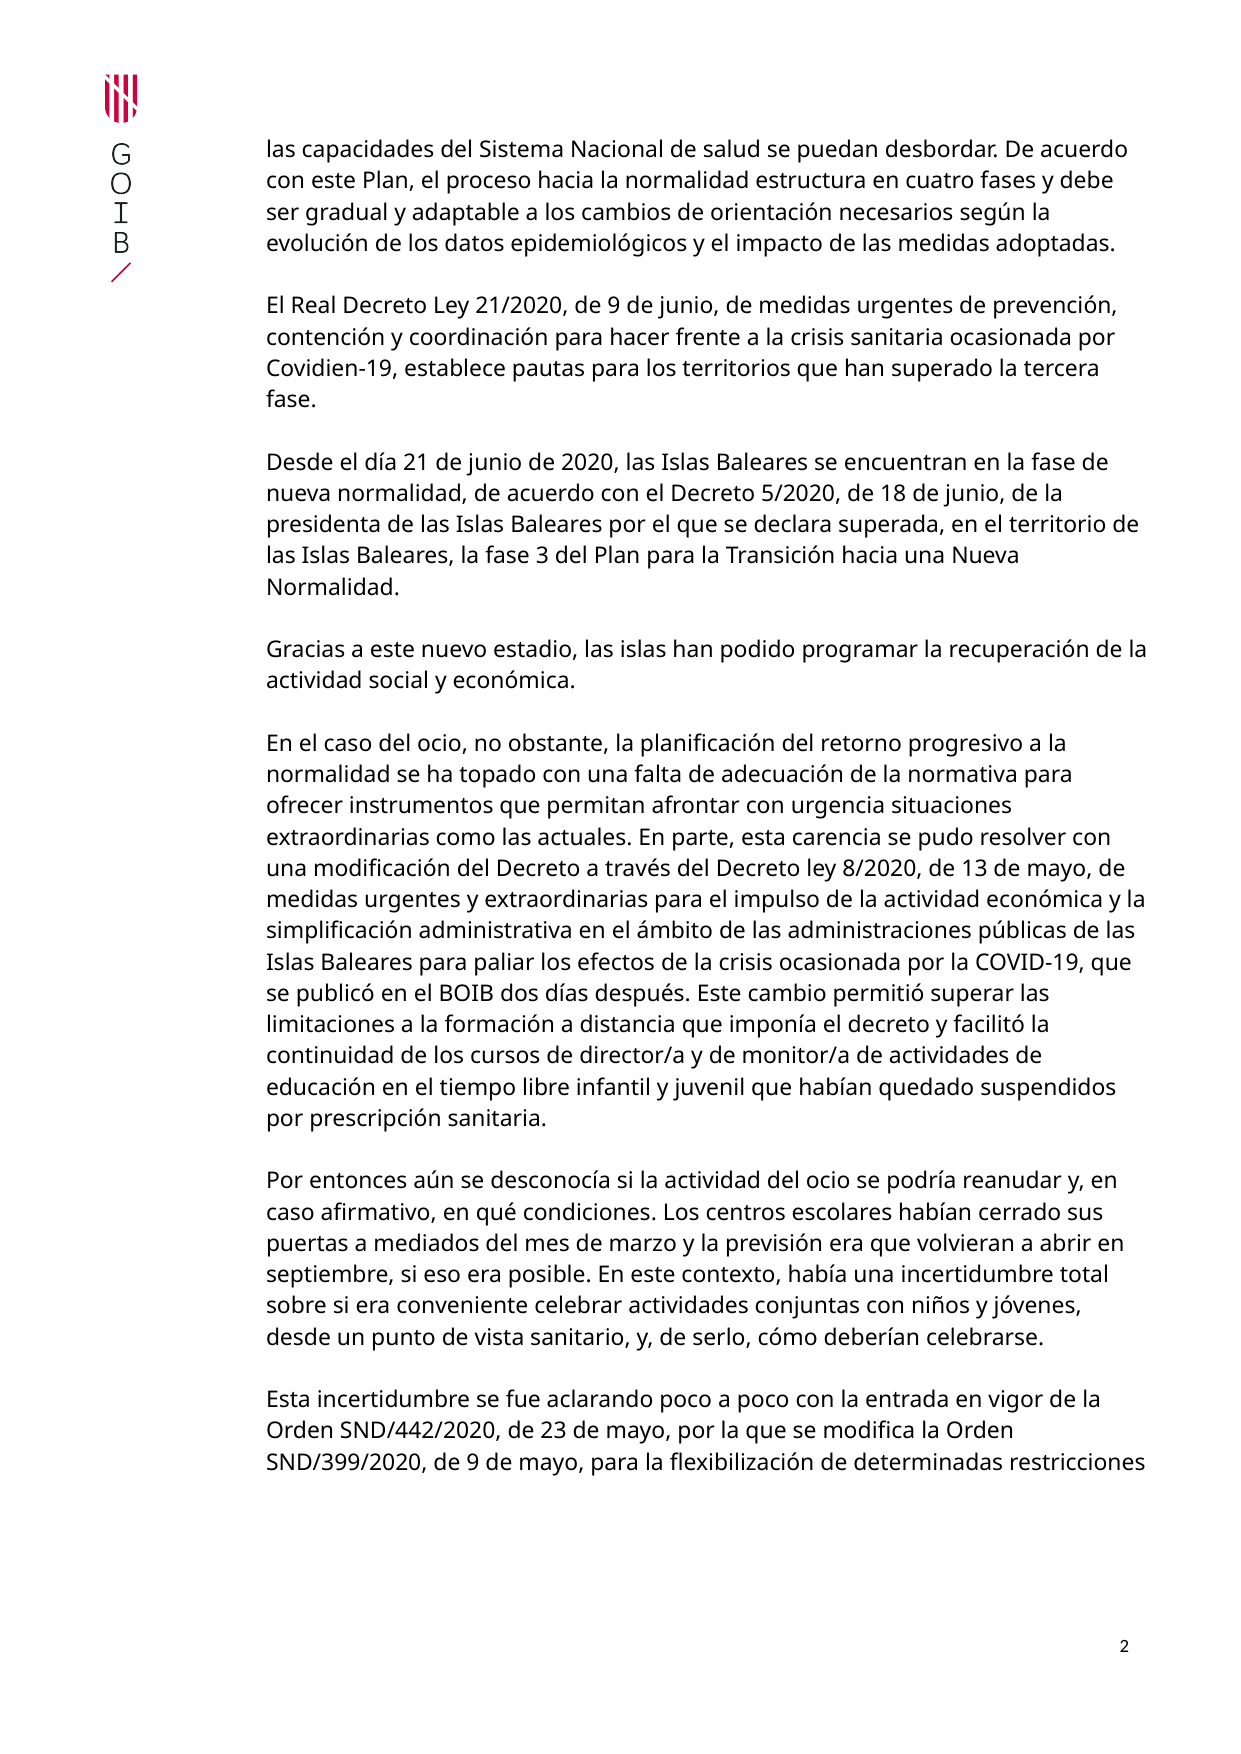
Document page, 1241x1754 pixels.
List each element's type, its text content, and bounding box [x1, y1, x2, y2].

text Esta incertidumbre se fue aclarando poco a poco con la entrada en vigor de la Orden SND/442/2020, de 23 de mayo, por la que se modifica la Orden SND/399/2020, de 9 de mayo, para la flexibilización de determinadas restricciones [266, 1383, 1152, 1477]
text Desde el día 21 de junio de 2020, las Islas Baleares se encuentran en la fase de nueva normalidad, de acuerdo con el Decreto 5/2020, de 18 de junio, de la presidenta de las Islas Baleares por el que se declara superada, en el territorio de las Islas Baleares, la fase 3 del Plan para la Transición hacia una Nueva Normalidad. [266, 445, 1152, 602]
text Por entonces aún se desconocía si la actividad del ocio se podría reanudar y, en caso afirmativo, en qué condiciones. Los centros escolares habían cerrado sus puertas a mediados del mes de marzo y la previsión era que volvieran a abrir en septiembre, si eso era posible. En este contexto, había una incertidumbre total sobre si era conveniente celebrar actividades conjuntas con niños y jóvenes, desde un punto de vista sanitario, y, de serlo, cómo deberían celebrarse. [266, 1164, 1152, 1352]
text Gracias a este nuevo estadio, las islas han podido programar la recuperación de la actividad social y económica. [266, 633, 1152, 695]
picture [76, 51, 166, 313]
text En el caso del ocio, no obstante, la planificación del retorno progresivo a la normalidad se ha topado con una falta de adecuación de la normativa para ofrecer instrumentos que permitan afrontar con urgencia situaciones extraordinarias como las actuales. En parte, esta carencia se pudo resolver con una modificación del Decreto a través del Decreto ley 8/2020, de 13 de mayo, de medidas urgentes y extraordinarias para el impulso de la actividad económica y la simplificación administrativa en el ámbito de las administraciones públicas de las Islas Baleares para paliar los efectos de la crisis ocasionada por la COVID-19, que se publicó en el BOIB dos días después. Este cambio permitió superar las limitaciones a la formación a distancia que imponía el decreto y facilitó la continuidad de los cursos de director/a y de monitor/a de actividades de educación en el tiempo libre infantil y juvenil que habían quedado suspendidos por prescripción sanitaria. [266, 727, 1152, 1133]
text El Real Decreto Ley 21/2020, de 9 de junio, de medidas urgentes de prevención, contención y coordinación para hacer frente a la crisis sanitaria ocasionada por Covidien-19, establece pautas para los territorios que han superado la tercera fase. [266, 289, 1152, 414]
text las capacidades del Sistema Nacional de salud se puedan desbordar. De acuerdo con este Plan, el proceso hacia la normalidad estructura en cuatro fases y debe ser gradual y adaptable a los cambios de orientación necesarios según la evolución de los datos epidemiológicos y el impacto de las medidas adoptadas. [266, 133, 1152, 258]
